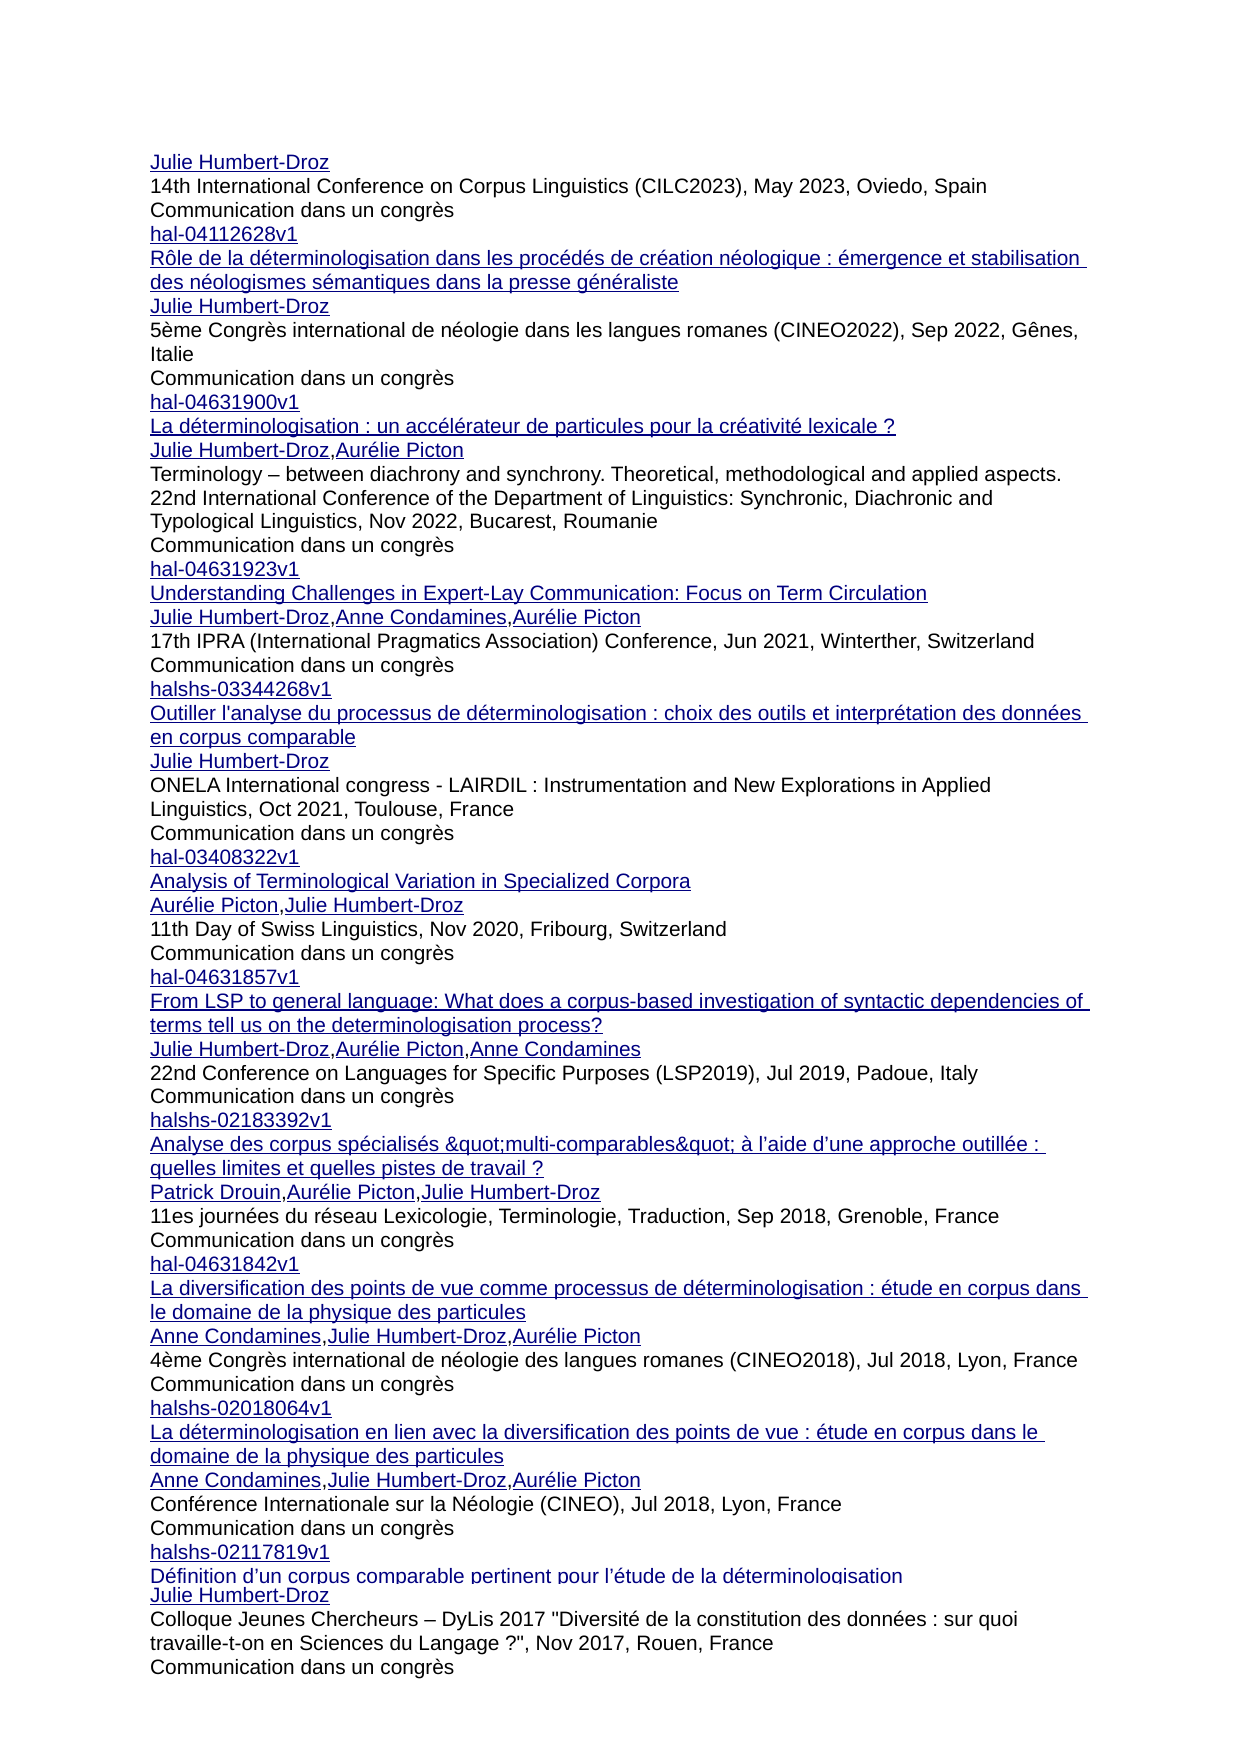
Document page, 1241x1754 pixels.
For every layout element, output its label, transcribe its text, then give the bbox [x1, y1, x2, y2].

table_cell Définition d’un corpus comparable pertinent pour l’étude de la déterminologisation Julie Humbert-Droz Colloque Jeunes Chercheurs – DyLis 2017 "Diversité de la constitution des données : sur quoi travaille-t-on en Sciences du Langage ?", Nov 2017, Rouen, France Communication dans un congrès [150, 1564, 1090, 1679]
table_cell Outiller l'analyse du processus de déterminologisation : choix des outils et interprétation des données en corpus comparable Julie Humbert-Droz ONELA International congress - LAIRDIL : Instrumentation and New Explorations in Applied Linguistics, Oct 2021, Toulouse, France Communication dans un congrès hal-03408322v1 [150, 701, 1090, 869]
table_cell La diversification des points de vue comme processus de déterminologisation : étude en corpus dans le domaine de la physique des particules Anne Condamines,Julie Humbert-Droz,Aurélie Picton 4ème Congrès international de néologie des langues romanes (CINEO2018), Jul 2018, Lyon, France Communication dans un congrès halshs-02018064v1 [150, 1276, 1090, 1420]
table_cell Julie Humbert-Droz 14th International Conference on Corpus Linguistics (CILC2023), May 2023, Oviedo, Spain Communication dans un congrès hal-04112628v1 [150, 150, 1090, 246]
table_cell Rôle de la déterminologisation dans les procédés de création néologique : émergence et stabilisation des néologismes sémantiques dans la presse généraliste Julie Humbert-Droz 5ème Congrès international de néologie dans les langues romanes (CINEO2022), Sep 2022, Gênes, Italie Communication dans un congrès hal-04631900v1 [150, 246, 1090, 413]
table_cell Understanding Challenges in Expert-Lay Communication: Focus on Term Circulation Julie Humbert-Droz,Anne Condamines,Aurélie Picton 17th IPRA (International Pragmatics Association) Conference, Jun 2021, Winterther, Switzerland Communication dans un congrès halshs-03344268v1 [150, 581, 1090, 701]
table_cell Analyse des corpus spécialisés &quot;multi-comparables&quot; à l’aide d’une approche outillée : quelles limites et quelles pistes de travail ? Patrick Drouin,Aurélie Picton,Julie Humbert-Droz 11es journées du réseau Lexicologie, Terminologie, Traduction, Sep 2018, Grenoble, France Communication dans un congrès hal-04631842v1 [150, 1132, 1090, 1276]
table_cell From LSP to general language: What does a corpus-based investigation of syntactic dependencies of [150, 989, 1090, 1009]
table_cell Analysis of Terminological Variation in Specialized Corpora Aurélie Picton,Julie Humbert-Droz 11th Day of Swiss Linguistics, Nov 2020, Fribourg, Switzerland Communication dans un congrès hal-04631857v1 [150, 869, 1090, 988]
table_cell La déterminologisation en lien avec la diversification des points de vue : étude en corpus dans le domaine de la physique des particules Anne Condamines,Julie Humbert-Droz,Aurélie Picton Conférence Internationale sur la Néologie (CINEO), Jul 2018, Lyon, France Communication dans un congrès halshs-02117819v1 [150, 1420, 1090, 1563]
table_cell La déterminologisation : un accélérateur de particules pour la créativité lexicale ? Julie Humbert-Droz,Aurélie Picton Terminology – between diachrony and synchrony. Theoretical, methodological and applied aspects. 22nd International Conference of the Department of Linguistics: Synchronic, Diachronic and Typological Linguistics, Nov 2022, Bucarest, Roumanie Communication dans un congrès hal-04631923v1 [150, 414, 1090, 581]
table_cell terms tell us on the determinologisation process? Julie Humbert-Droz,Aurélie Picton,Anne Condamines 22nd Conference on Languages for Specific Purposes (LSP2019), Jul 2019, Padoue, Italy Communication dans un congrès halshs-02183392v1 [150, 1011, 1090, 1132]
